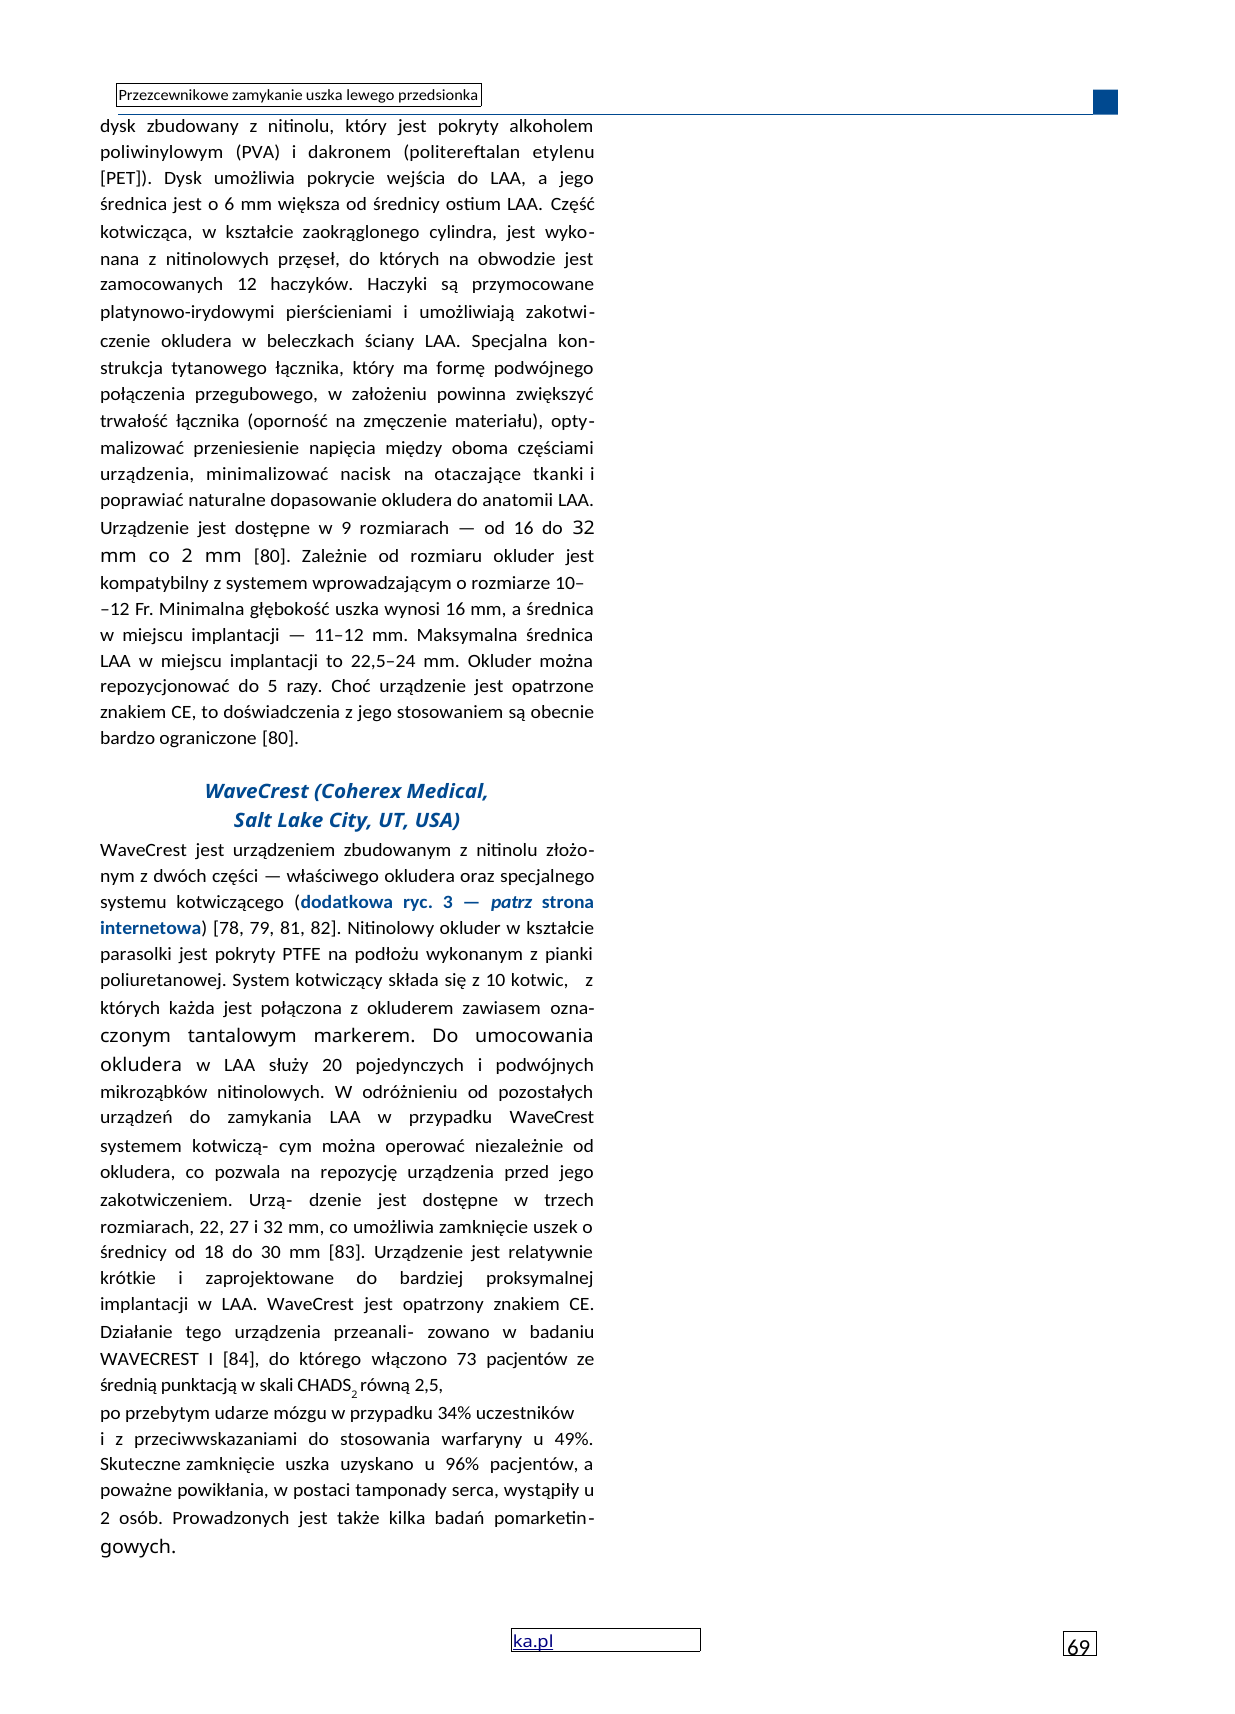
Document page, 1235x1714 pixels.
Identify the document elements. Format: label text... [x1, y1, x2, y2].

text WaveCrest jest urządzeniem zbudowanym z nitinolu złożo- nym z dwóch części — właściwego okludera oraz specjalnego systemu kotwiczącego (dodatkowa ryc. 3 — patrz strona internetowa) [78, 79, 81, 82]. Nitinolowy okluder w kształcie parasolki jest pokryty PTFE na podłożu wykonanym z pianki poliuretanowej. System kotwiczący składa się z 10 kotwic, z których każda jest połączona z okluderem zawiasem ozna- czonym tantalowym markerem. Do umocowania okludera w LAA służy 20 pojedynczych i podwójnych mikroząbków nitinolowych. W odróżnieniu od pozostałych urządzeń do zamykania LAA w przypadku WaveCrest systemem kotwiczą- cym można operować niezależnie od okludera, co pozwala na repozycję urządzenia przed jego zakotwiczeniem. Urzą- dzenie jest dostępne w trzech rozmiarach, 22, 27 i 32 mm, co umożliwia zamknięcie uszek o średnicy od 18 do 30 mm [83]. Urządzenie jest relatywnie krótkie i zaprojektowane do bardziej proksymalnej implantacji w LAA. WaveCrest jest opatrzony znakiem CE. Działanie tego urządzenia przeanali- zowano w badaniu WAVECREST I [84], do którego włączono 73 pacjentów ze średnią punktacją w skali CHADS2 równą 2,5, [100, 836, 594, 1401]
text i z przeciwwskazaniami do stosowania warfaryny u 49%. Skuteczne zamknięcie uszka uzyskano u 96% pacjentów, a poważne powikłania, w postaci tamponady serca, wystąpiły u 2 osób. Prowadzonych jest także kilka badań pomarketin- gowych. [100, 1427, 594, 1559]
subtitle WaveCrest (Coherex Medical, Salt Lake City, UT, USA) [199, 777, 494, 833]
text –12 Fr. Minimalna głębokość uszka wynosi 16 mm, a średnica w miejscu implantacji — 11–12 mm. Maksymalna średnica LAA w miejscu implantacji to 22,5–24 mm. Okluder można repozycjonować do 5 razy. Choć urządzenie jest opatrzone znakiem CE, to doświadczenia z jego stosowaniem są obecnie bardzo ograniczone [80]. [100, 597, 594, 749]
text dysk zbudowany z nitinolu, który jest pokryty alkoholem poliwinylowym (PVA) i dakronem (politereftalan etylenu [PET]). Dysk umożliwia pokrycie wejścia do LAA, a jego średnica jest o 6 mm większa od średnicy ostium LAA. Część kotwicząca, w kształcie zaokrąglonego cylindra, jest wyko- nana z nitinolowych przęseł, do których na obwodzie jest zamocowanych 12 haczyków. Haczyki są przymocowane platynowo-irydowymi pierścieniami i umożliwiają zakotwi- czenie okludera w beleczkach ściany LAA. Specjalna kon- strukcja tytanowego łącznika, który ma formę podwójnego połączenia przegubowego, w założeniu powinna zwiększyć trwałość łącznika (oporność na zmęczenie materiału), opty- malizować przeniesienie napięcia między oboma częściami urządzenia, minimalizować nacisk na otaczające tkanki i poprawiać naturalne dopasowanie okludera do anatomii LAA. Urządzenie jest dostępne w 9 rozmiarach — od 16 do 32 mm co 2 mm [80]. Zależnie od rozmiaru okluder jest kompatybilny z systemem wprowadzającym o rozmiarze 10– [100, 114, 595, 594]
text po przebytym udarze mózgu w przypadku 34% uczestników [100, 1405, 606, 1423]
